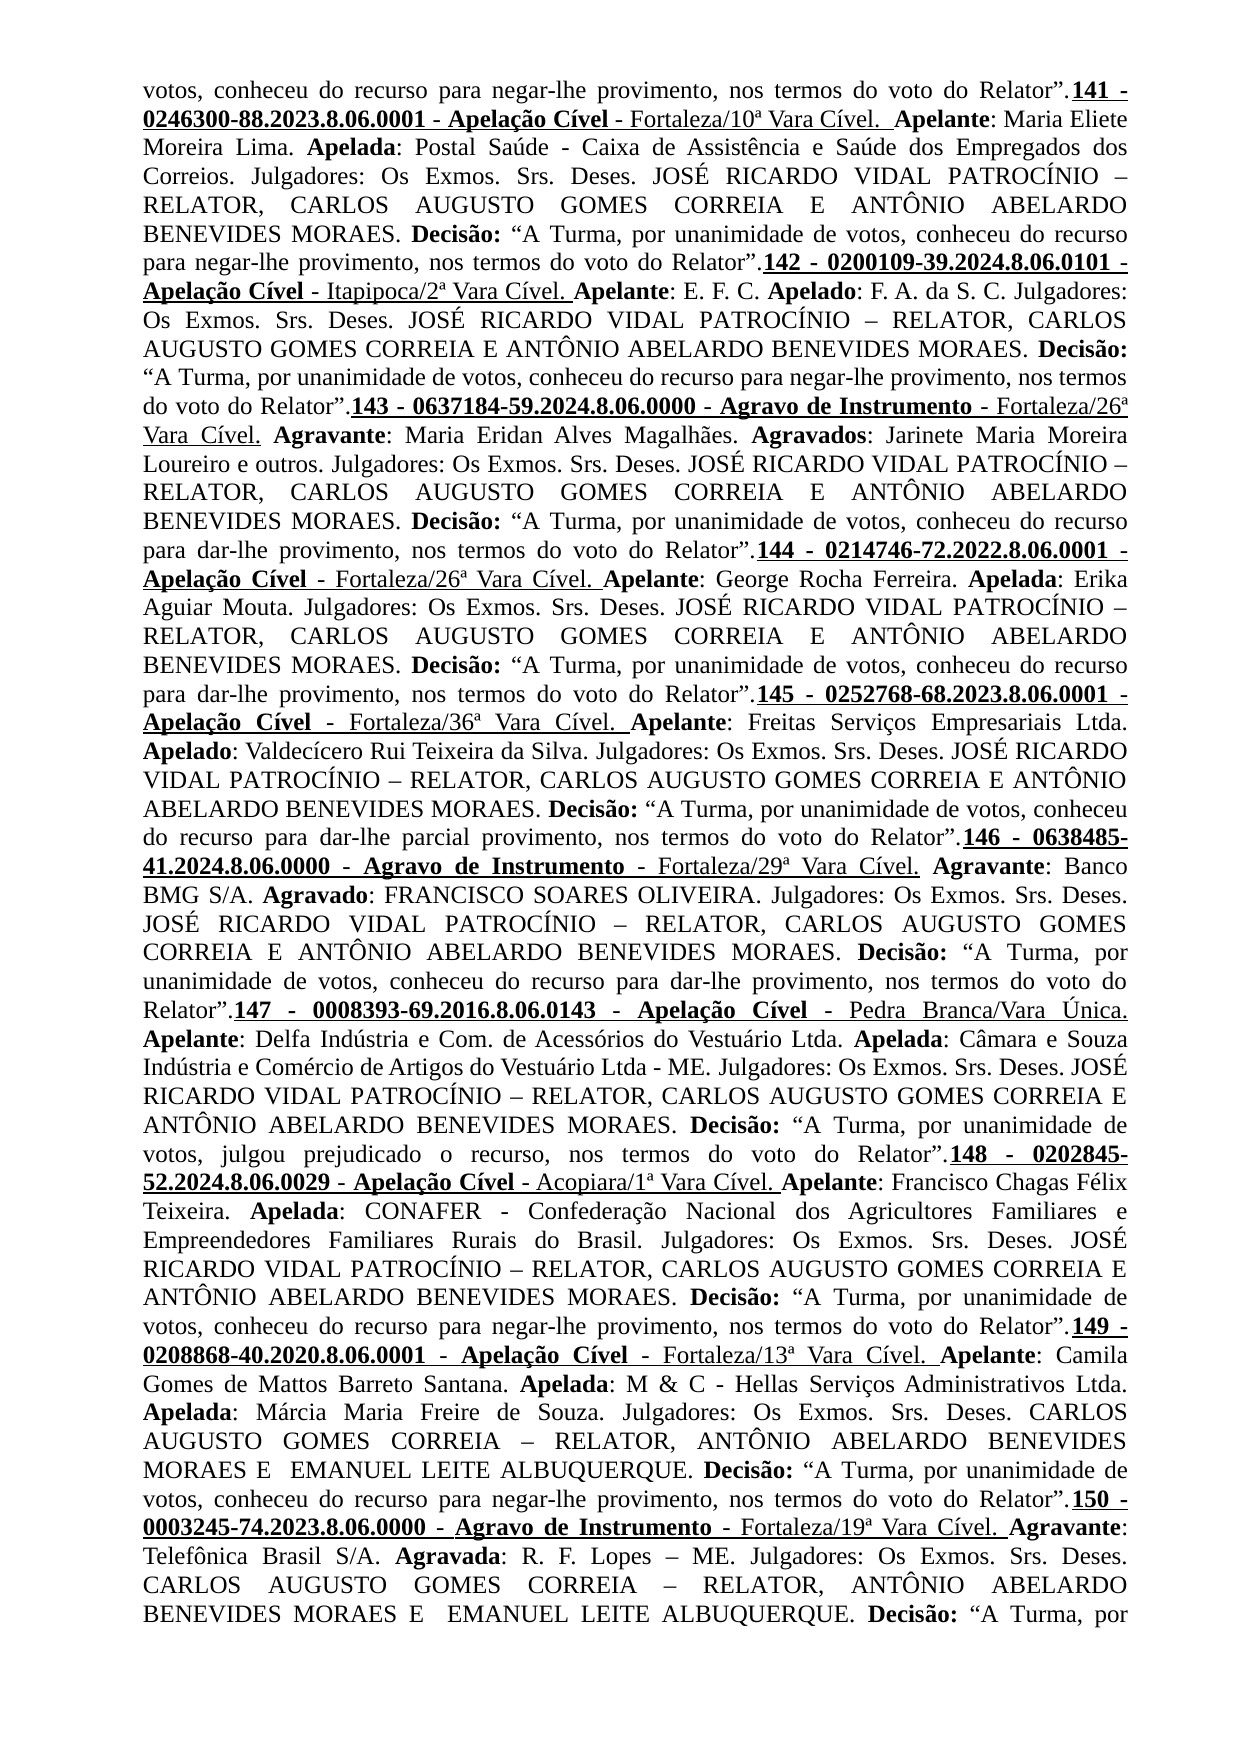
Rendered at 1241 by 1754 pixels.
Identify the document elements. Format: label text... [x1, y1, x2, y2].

text votos, conheceu do recurso para negar-lhe provimento, nos termos do voto do Relator”.141 - 0246300-88.2023.8.06.0001 - Apelação Cível - Fortaleza/10ª Vara Cível. Apelante: Maria Eliete Moreira Lima. Apelada: Postal Saúde - Caixa de Assistência e Saúde dos Empregados dos Correios. Julgadores: Os Exmos. Srs. Deses. JOSÉ RICARDO VIDAL PATROCÍNIO – RELATOR, CARLOS AUGUSTO GOMES CORREIA E ANTÔNIO ABELARDO BENEVIDES MORAES. Decisão: “A Turma, por unanimidade de votos, conheceu do recurso para negar-lhe provimento, nos termos do voto do Relator”.142 - 0200109-39.2024.8.06.0101 - Apelação Cível - Itapipoca/2ª Vara Cível. Apelante: E. F. C. Apelado: F. A. da S. C. Julgadores: Os Exmos. Srs. Deses. JOSÉ RICARDO VIDAL PATROCÍNIO – RELATOR, CARLOS AUGUSTO GOMES CORREIA E ANTÔNIO ABELARDO BENEVIDES MORAES. Decisão: “A Turma, por unanimidade de votos, conheceu do recurso para negar-lhe provimento, nos termos do voto do Relator”.143 - 0637184-59.2024.8.06.0000 - Agravo de Instrumento - Fortaleza/26ª Vara Cível. Agravante: Maria Eridan Alves Magalhães. Agravados: Jarinete Maria Moreira Loureiro e outros. Julgadores: Os Exmos. Srs. Deses. JOSÉ RICARDO VIDAL PATROCÍNIO – RELATOR, CARLOS AUGUSTO GOMES CORREIA E ANTÔNIO ABELARDO BENEVIDES MORAES. Decisão: “A Turma, por unanimidade de votos, conheceu do recurso para dar-lhe provimento, nos termos do voto do Relator”.144 - 0214746-72.2022.8.06.0001 - Apelação Cível - Fortaleza/26ª Vara Cível. Apelante: George Rocha Ferreira. Apelada: Erika Aguiar Mouta. Julgadores: Os Exmos. Srs. Deses. JOSÉ RICARDO VIDAL PATROCÍNIO – RELATOR, CARLOS AUGUSTO GOMES CORREIA E ANTÔNIO ABELARDO BENEVIDES MORAES. Decisão: “A Turma, por unanimidade de votos, conheceu do recurso para dar-lhe provimento, nos termos do voto do Relator”.145 - 0252768-68.2023.8.06.0001 - Apelação Cível - Fortaleza/36ª Vara Cível. Apelante: Freitas Serviços Empresariais Ltda. Apelado: Valdecícero Rui Teixeira da Silva. Julgadores: Os Exmos. Srs. Deses. JOSÉ RICARDO VIDAL PATROCÍNIO – RELATOR, CARLOS AUGUSTO GOMES CORREIA E ANTÔNIO ABELARDO BENEVIDES MORAES. Decisão: “A Turma, por unanimidade de votos, conheceu do recurso para dar-lhe parcial provimento, nos termos do voto do Relator”.146 - 0638485-41.2024.8.06.0000 - Agravo de Instrumento - Fortaleza/29ª Vara Cível. Agravante: Banco BMG S/A. Agravado: FRANCISCO SOARES OLIVEIRA. Julgadores: Os Exmos. Srs. Deses. JOSÉ RICARDO VIDAL PATROCÍNIO – RELATOR, CARLOS AUGUSTO GOMES CORREIA E ANTÔNIO ABELARDO BENEVIDES MORAES. Decisão: “A Turma, por unanimidade de votos, conheceu do recurso para dar-lhe provimento, nos termos do voto do Relator”.147 - 0008393-69.2016.8.06.0143 - Apelação Cível - Pedra Branca/Vara Única. Apelante: Delfa Indústria e Com. de Acessórios do Vestuário Ltda. Apelada: Câmara e Souza Indústria e Comércio de Artigos do Vestuário Ltda - ME. Julgadores: Os Exmos. Srs. Deses. JOSÉ RICARDO VIDAL PATROCÍNIO – RELATOR, CARLOS AUGUSTO GOMES CORREIA E ANTÔNIO ABELARDO BENEVIDES MORAES. Decisão: “A Turma, por unanimidade de votos, julgou prejudicado o recurso, nos termos do voto do Relator”.148 - 0202845-52.2024.8.06.0029 - Apelação Cível - Acopiara/1ª Vara Cível. Apelante: Francisco Chagas Félix Teixeira. Apelada: CONAFER - Confederação Nacional dos Agricultores Familiares e Empreendedores Familiares Rurais do Brasil. Julgadores: Os Exmos. Srs. Deses. JOSÉ RICARDO VIDAL PATROCÍNIO – RELATOR, CARLOS AUGUSTO GOMES CORREIA E ANTÔNIO ABELARDO BENEVIDES MORAES. Decisão: “A Turma, por unanimidade de votos, conheceu do recurso para negar-lhe provimento, nos termos do voto do Relator”.149 - 0208868-40.2020.8.06.0001 - Apelação Cível - Fortaleza/13ª Vara Cível. Apelante: Camila Gomes de Mattos Barreto Santana. Apelada: M & C - Hellas Serviços Administrativos Ltda. Apelada: Márcia Maria Freire de Souza. Julgadores: Os Exmos. Srs. Deses. CARLOS AUGUSTO GOMES CORREIA – RELATOR, ANTÔNIO ABELARDO BENEVIDES MORAES E EMANUEL LEITE ALBUQUERQUE. Decisão: “A Turma, por unanimidade de votos, conheceu do recurso para negar-lhe provimento, nos termos do voto do Relator”.150 - 0003245-74.2023.8.06.0000 - Agravo de Instrumento - Fortaleza/19ª Vara Cível. Agravante: Telefônica Brasil S/A. Agravada: R. F. Lopes – ME. Julgadores: Os Exmos. Srs. Deses. CARLOS AUGUSTO GOMES CORREIA – RELATOR, ANTÔNIO ABELARDO BENEVIDES MORAES E EMANUEL LEITE ALBUQUERQUE. Decisão: “A Turma, por [143, 75, 1128, 1627]
